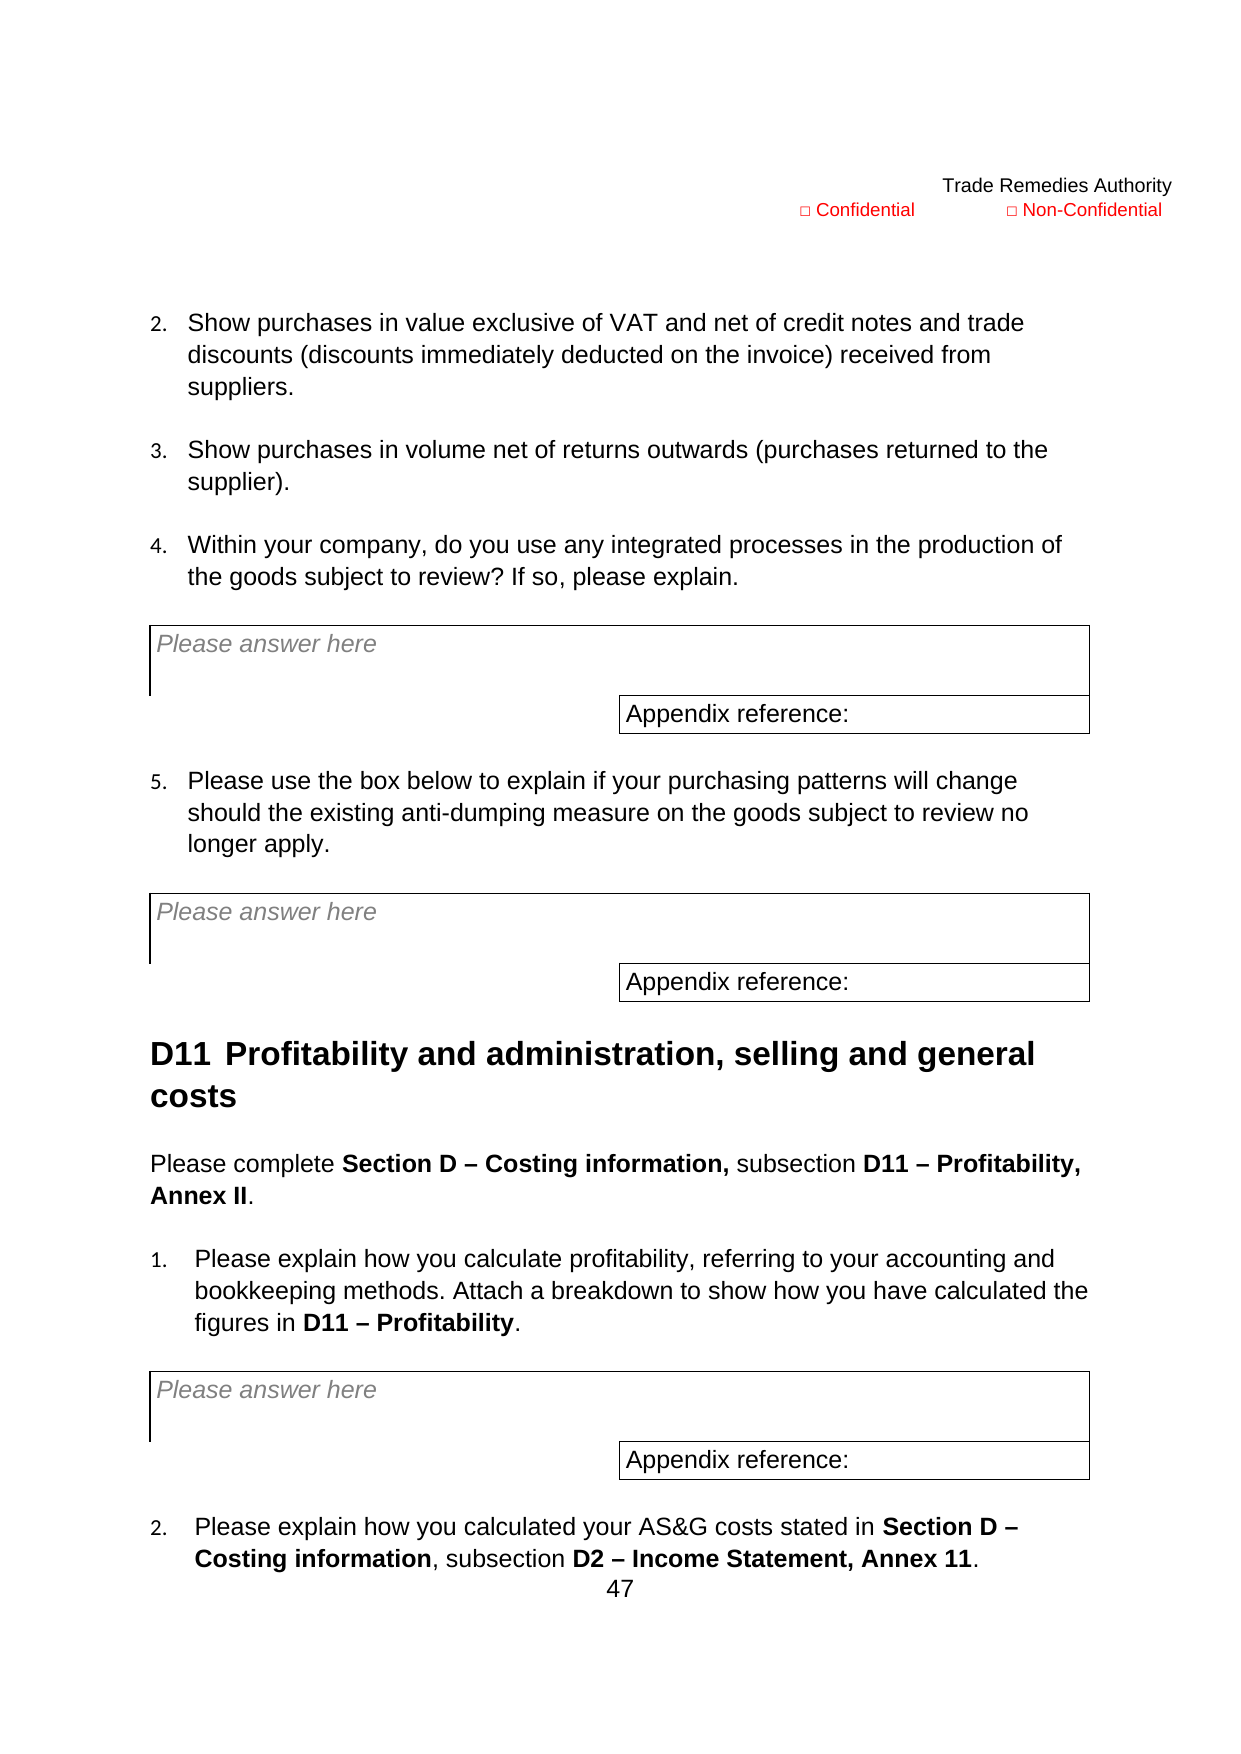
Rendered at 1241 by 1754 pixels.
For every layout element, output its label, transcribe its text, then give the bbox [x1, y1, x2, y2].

subtitle D11 Profitability and administration, selling and general costs [150, 1033, 1090, 1114]
list Please explain how you calculated your AS&G costs stated in Section D – Costing information, subsection D2 – Income Statement, Annex 11. [150, 1512, 1090, 1573]
text Please complete Section D – Costing information, subsection D11 – Profitability, Annex II. [150, 1149, 1090, 1210]
table_cell [150, 1442, 619, 1479]
list Show purchases in value exclusive of VAT and net of credit notes and trade discounts (discounts immediately deducted on the invoice) received from suppliers. [150, 308, 1090, 400]
table_header Please answer here [151, 626, 1089, 695]
table_header Please answer here [151, 894, 1089, 962]
list Please use the box below to explain if your purchasing patterns will change should the existing anti-dumping measure on the goods subject to review no longer apply. [150, 766, 1090, 858]
list Show purchases in volume net of returns outwards (purchases returned to the supplier). [150, 434, 1090, 495]
table_cell Appendix reference: [620, 1442, 1089, 1479]
table_cell Appendix reference: [620, 696, 1089, 733]
table_header Please answer here [151, 1372, 1089, 1441]
table_cell [150, 696, 619, 733]
table_cell [150, 964, 619, 1001]
table_cell Appendix reference: [620, 964, 1089, 1001]
list Within your company, do you use any integrated processes in the production of the goods subject to review? If so, please explain. [150, 530, 1090, 590]
list Please explain how you calculate profitability, referring to your accounting and bookkeeping methods. Attach a breakdown to show how you have calculated the figures in D11 – Profitability. [150, 1244, 1090, 1336]
